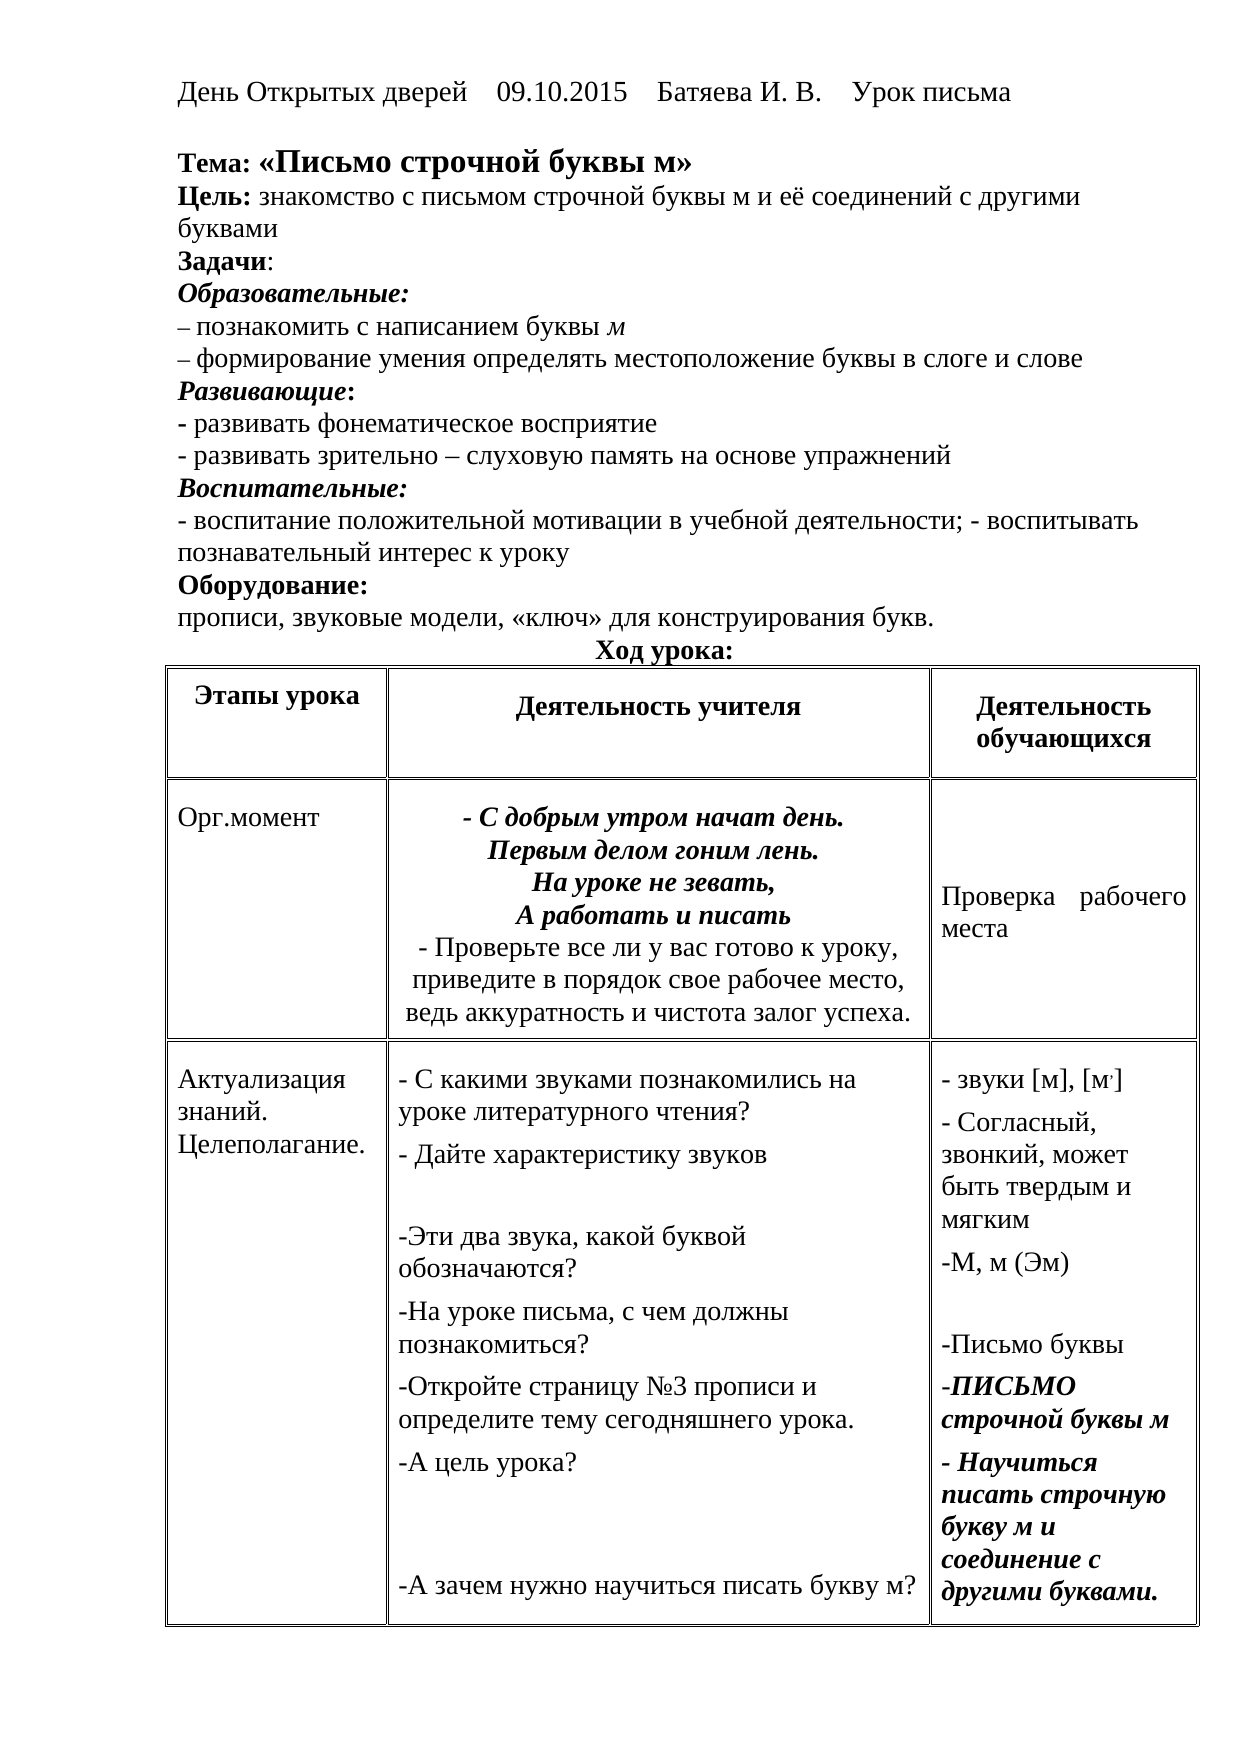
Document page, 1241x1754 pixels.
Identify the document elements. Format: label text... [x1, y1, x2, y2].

text Цель: знакомство с письмом строчной буквы м и её соединений с другими буквами [177, 179, 1152, 244]
text - развивать фонематическое восприятие [177, 406, 1152, 438]
text – познакомить с написанием буквы м [177, 309, 1152, 341]
table_cell Орг.момент [168, 780, 386, 1038]
text - воспитание положительной мотивации в учебной деятельности; - воспитывать познавательный интерес к уроку [177, 503, 1152, 568]
text Образовательные: [177, 276, 1152, 309]
text - развивать зрительно – слуховую память на основе упражнений [177, 438, 1152, 471]
table_cell - С добрым утром начат день. Первым делом гоним лень. На уроке не зевать, А работать и писать - Проверьте все ли у вас готово к уроку, приведите в порядок свое рабочее место, ведь аккуратность и чистота залог успеха. [389, 780, 929, 1038]
text Воспитательные: [177, 471, 1152, 503]
table_cell - звуки [м], [м,] - Согласный, звонкий, может быть твердым и мягким -М, м (Эм) -Письмо буквы -ПИСЬМО строчной буквы м - Научиться писать строчную букву м и соединение с другими буквами. [932, 1042, 1196, 1623]
text Оборудование: [177, 568, 1152, 600]
text Развивающие: [177, 373, 1152, 406]
text – формирование умения определять местоположение буквы в слоге и слове [177, 341, 1152, 373]
text прописи, звуковые модели, «ключ» для конструирования букв. [177, 600, 1152, 633]
table_header Этапы урока [168, 669, 386, 777]
text Задачи: [177, 244, 1152, 276]
table_header Деятельность учителя [389, 669, 929, 777]
table_header Деятельность обучающихся [932, 669, 1196, 777]
text Ход урока: [177, 633, 1152, 665]
text Тема: «Письмо строчной буквы м» [177, 141, 1152, 179]
table_cell - С какими звуками познакомились на уроке литературного чтения? - Дайте характеристику звуков -Эти два звука, какой буквой обозначаются? -На уроке письма, с чем должны познакомиться? -Откройте страницу №3 прописи и определите тему сегодняшнего урока. -А цель урока? -А зачем нужно научиться писать букву м? [389, 1042, 929, 1623]
table_cell Проверка рабочего места [932, 780, 1196, 1038]
table_cell Актуализация знаний. Целеполагание. [168, 1042, 386, 1623]
